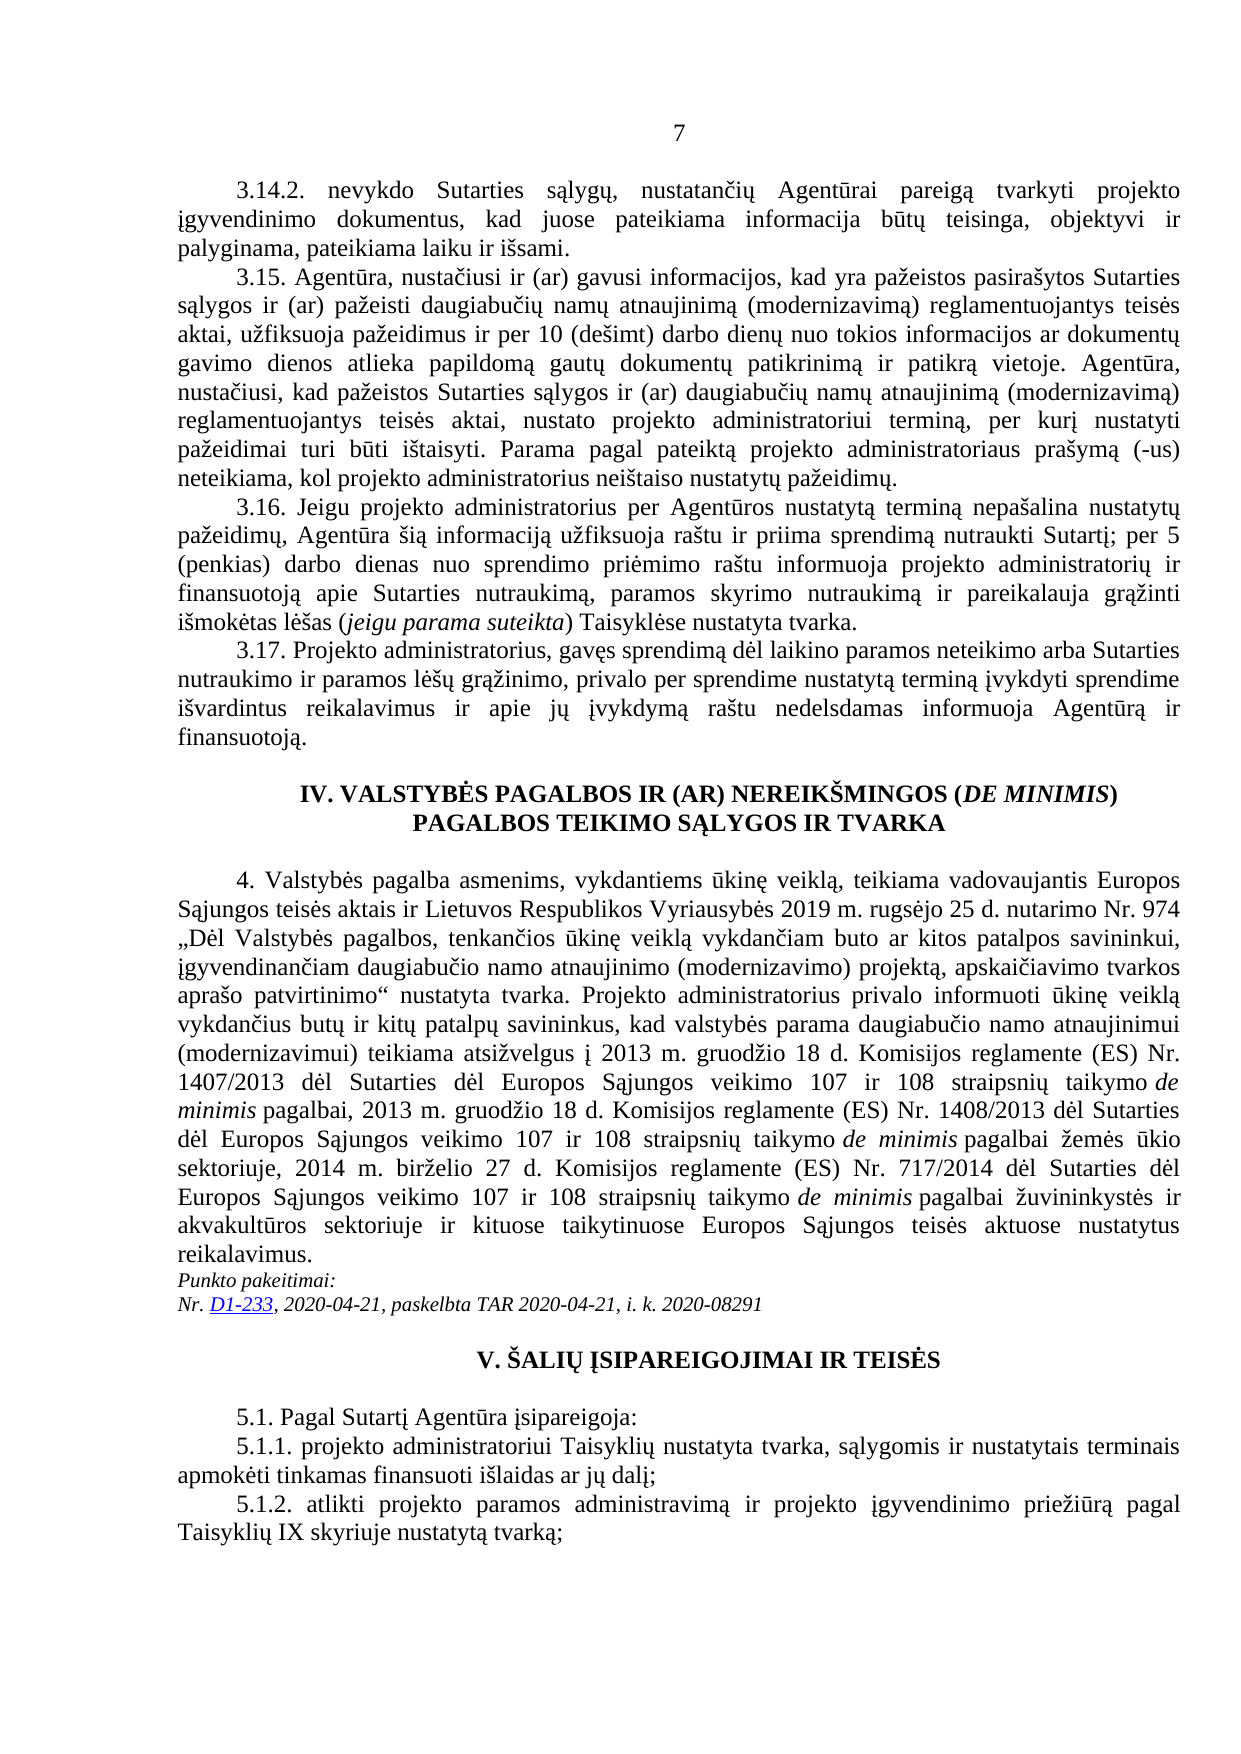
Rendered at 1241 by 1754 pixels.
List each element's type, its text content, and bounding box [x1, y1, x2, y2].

text 5.1.2. atlikti projekto paramos administravimą ir projekto įgyvendinimo priežiūrą pagal Taisyklių IX skyriuje nustatytą tvarką; [177, 1489, 1181, 1546]
text IV. VALSTYBĖS PAGALBOS IR (AR) NEREIKŠMINGOS (DE MINIMIS) PAGALBOS TEIKIMO SĄLYGOS IR TVARKA [177, 779, 1181, 837]
text 3.14.2. nevykdo Sutarties sąlygų, nustatančių Agentūrai pareigą tvarkyti projekto įgyvendinimo dokumentus, kad juose pateikiama informacija būtų teisinga, objektyvi ir palyginama, pateikiama laiku ir išsami. [177, 176, 1181, 262]
text 5.1. Pagal Sutartį Agentūra įsipareigoja: [177, 1402, 1181, 1431]
text 3.15. Agentūra, nustačiusi ir (ar) gavusi informacijos, kad yra pažeistos pasirašytos Sutarties sąlygos ir (ar) pažeisti daugiabučių namų atnaujinimą (modernizavimą) reglamentuojantys teisės aktai, užfiksuoja pažeidimus ir per 10 (dešimt) darbo dienų nuo tokios informacijos ar dokumentų gavimo dienos atlieka papildomą gautų dokumentų patikrinimą ir patikrą vietoje. Agentūra, nustačiusi, kad pažeistos Sutarties sąlygos ir (ar) daugiabučių namų atnaujinimą (modernizavimą) reglamentuojantys teisės aktai, nustato projekto administratoriui terminą, per kurį nustatyti pažeidimai turi būti ištaisyti. Parama pagal pateiktą projekto administratoriaus prašymą (-us) neteikiama, kol projekto administratorius neištaiso nustatytų pažeidimų. [177, 262, 1181, 492]
text V. ŠALIŲ ĮSIPAREIGOJIMAI IR TEISĖS [177, 1345, 1181, 1374]
text 3.17. Projekto administratorius, gavęs sprendimą dėl laikino paramos neteikimo arba Sutarties nutraukimo ir paramos lėšų grąžinimo, privalo per sprendime nustatytą terminą įvykdyti sprendime išvardintus reikalavimus ir apie jų įvykdymą raštu nedelsdamas informuoja Agentūrą ir finansuotoją. [177, 636, 1181, 751]
text 3.16. Jeigu projekto administratorius per Agentūros nustatytą terminą nepašalina nustatytų pažeidimų, Agentūra šią informaciją užfiksuoja raštu ir priima sprendimą nutraukti Sutartį; per 5 (penkias) darbo dienas nuo sprendimo priėmimo raštu informuoja projekto administratorių ir finansuotoją apie Sutarties nutraukimą, paramos skyrimo nutraukimą ir pareikalauja grąžinti išmokėtas lėšas (jeigu parama suteikta) Taisyklėse nustatyta tvarka. [177, 492, 1181, 636]
text Nr. D1-233, 2020-04-21, paskelbta TAR 2020-04-21, i. k. 2020-08291 [177, 1292, 1181, 1316]
text 5.1.1. projekto administratoriui Taisyklių nustatyta tvarka, sąlygomis ir nustatytais terminais apmokėti tinkamas finansuoti išlaidas ar jų dalį; [177, 1431, 1181, 1489]
text 4. Valstybės pagalba asmenims, vykdantiems ūkinę veiklą, teikiama vadovaujantis Europos Sąjungos teisės aktais ir Lietuvos Respublikos Vyriausybės 2019 m. rugsėjo 25 d. nutarimo Nr. 974 „Dėl Valstybės pagalbos, tenkančios ūkinę veiklą vykdančiam buto ar kitos patalpos savininkui, įgyvendinančiam daugiabučio namo atnaujinimo (modernizavimo) projektą, apskaičiavimo tvarkos aprašo patvirtinimo“ nustatyta tvarka. Projekto administratorius privalo informuoti ūkinę veiklą vykdančius butų ir kitų patalpų savininkus, kad valstybės parama daugiabučio namo atnaujinimui (modernizavimui) teikiama atsižvelgus į 2013 m. gruodžio 18 d. Komisijos reglamente (ES) Nr. 1407/2013 dėl Sutarties dėl Europos Sąjungos veikimo 107 ir 108 straipsnių taikymo de minimis pagalbai, 2013 m. gruodžio 18 d. Komisijos reglamente (ES) Nr. 1408/2013 dėl Sutarties dėl Europos Sąjungos veikimo 107 ir 108 straipsnių taikymo de minimis pagalbai žemės ūkio sektoriuje, 2014 m. birželio 27 d. Komisijos reglamente (ES) Nr. 717/2014 dėl Sutarties dėl Europos Sąjungos veikimo 107 ir 108 straipsnių taikymo de minimis pagalbai žuvininkystės ir akvakultūros sektoriuje ir kituose taikytinuose Europos Sąjungos teisės aktuose nustatytus reikalavimus. [177, 866, 1181, 1268]
text Punkto pakeitimai: [177, 1268, 1181, 1292]
